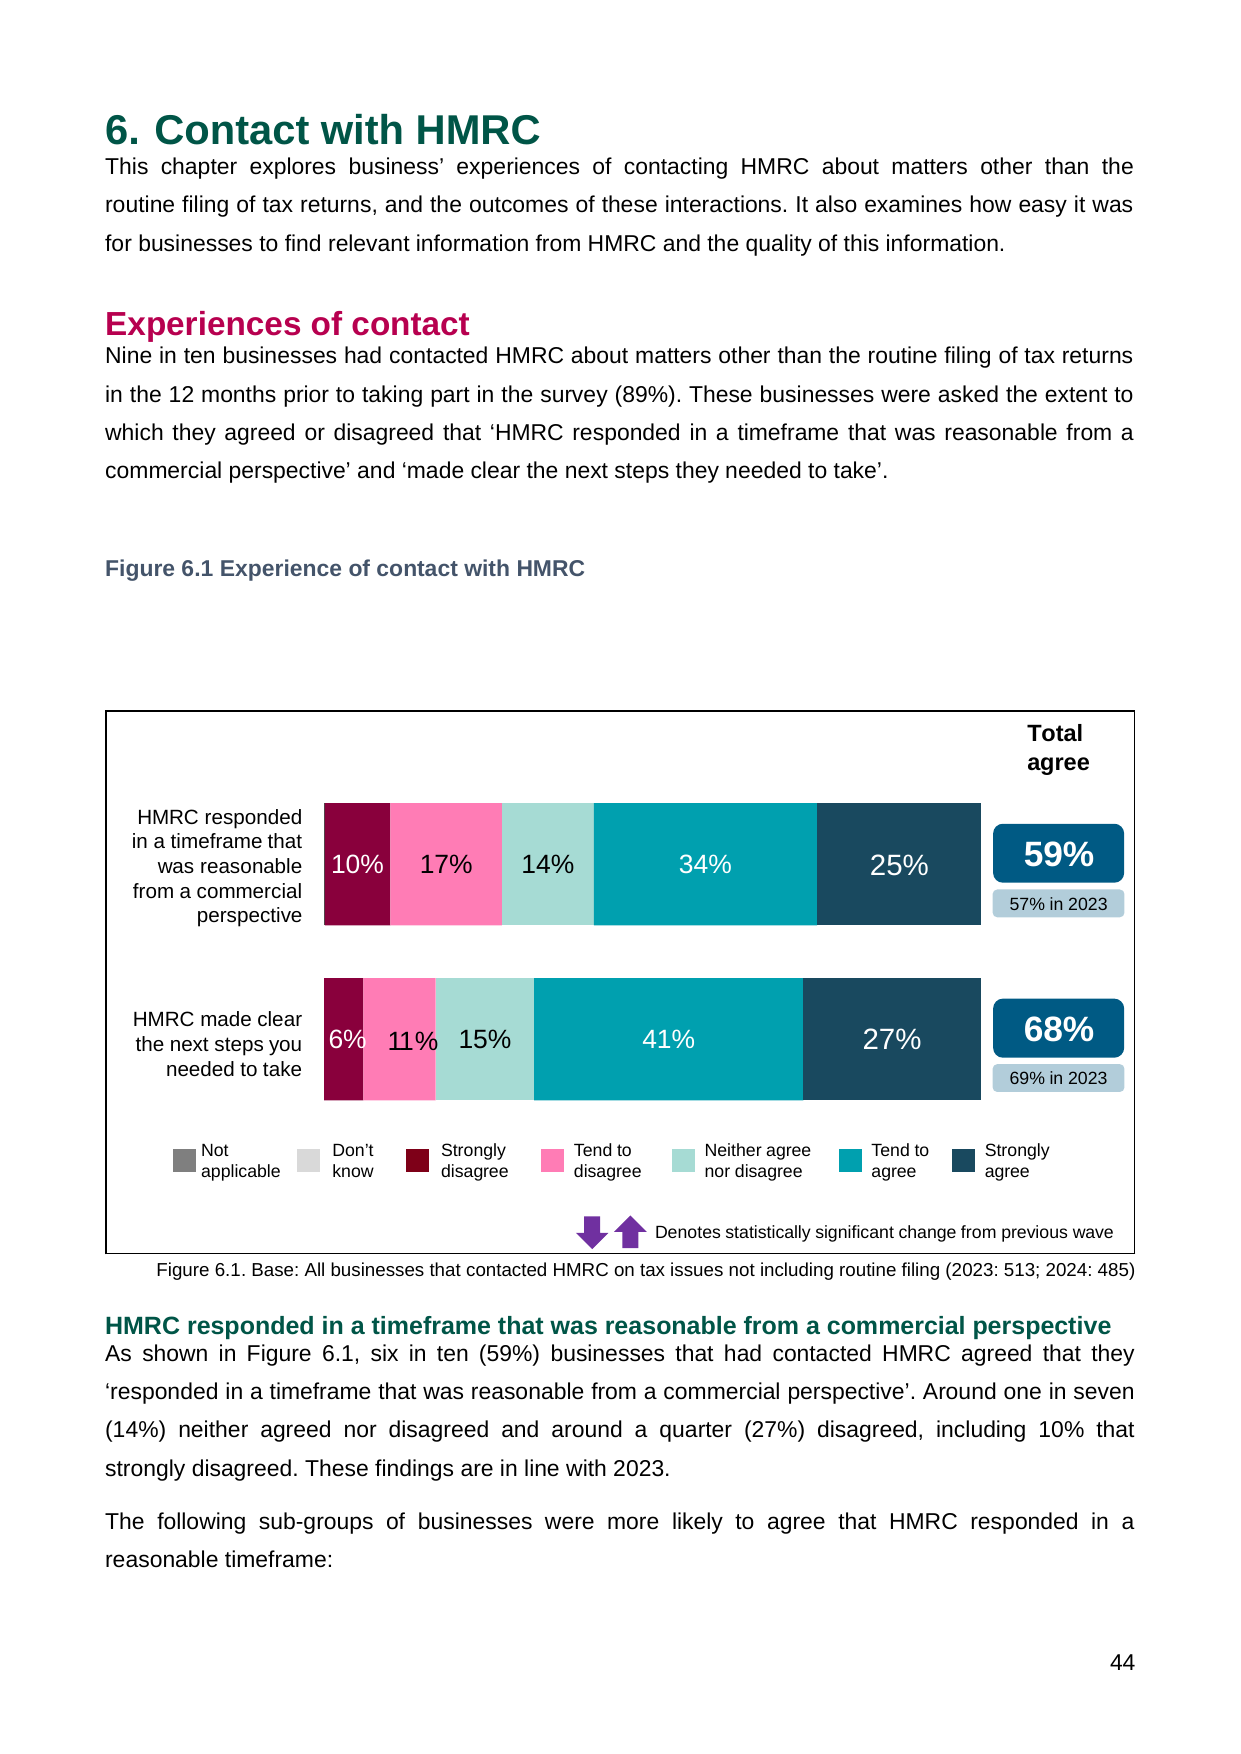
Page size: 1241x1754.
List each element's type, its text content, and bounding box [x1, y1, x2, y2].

text Figure 6.1. Base: All businesses that contacted HMRC on tax issues not including routine filing (2023: 513; 2024: 485) [105, 1254, 1135, 1286]
text Figure 6.1. Base: All businesses that contacted HMRC on tax issues not including routine filing (2023: 513; 2024: 485) [105, 687, 1135, 710]
text As shown in Figure 6.1, six in ten (59%) businesses that had contacted HMRC agreed that they ‘responded in a timeframe that was reasonable from a commercial perspective’. Around one in seven (14%) neither agreed nor disagreed and around a quarter (27%) disagreed, including 10% that strongly disagreed. These findings are in line with 2023. [105, 1339, 1135, 1488]
text Figure 6.1 Experience of contact with HMRC [105, 555, 1135, 665]
text This chapter explores business’ experiences of contacting HMRC about matters other than the routine filing of tax returns, and the outcomes of these interactions. It also examines how easy it was for businesses to find relevant information from HMRC and the quality of this information. [105, 153, 1135, 263]
subtitle HMRC responded in a timeframe that was reasonable from a commercial perspective [105, 1311, 1135, 1339]
text Nine in ten businesses had contacted HMRC about matters other than the routine filing of tax returns in the 12 months prior to taking part in the survey (89%). These businesses were asked the extent to which they agreed or disagreed that ‘HMRC responded in a timeframe that was reasonable from a commercial perspective’ and ‘made clear the next steps they needed to take’. [105, 342, 1135, 491]
text Figure 6.1. Base: All businesses that contacted HMRC on tax issues not including routine filing (2023: 513; 2024: 485) [107, 712, 1134, 1253]
subtitle Experiences of contact [105, 304, 1135, 342]
subtitle Contact with HMRC [105, 105, 1135, 153]
text The following sub-groups of businesses were more likely to agree that HMRC responded in a reasonable timeframe: [105, 1508, 1135, 1580]
